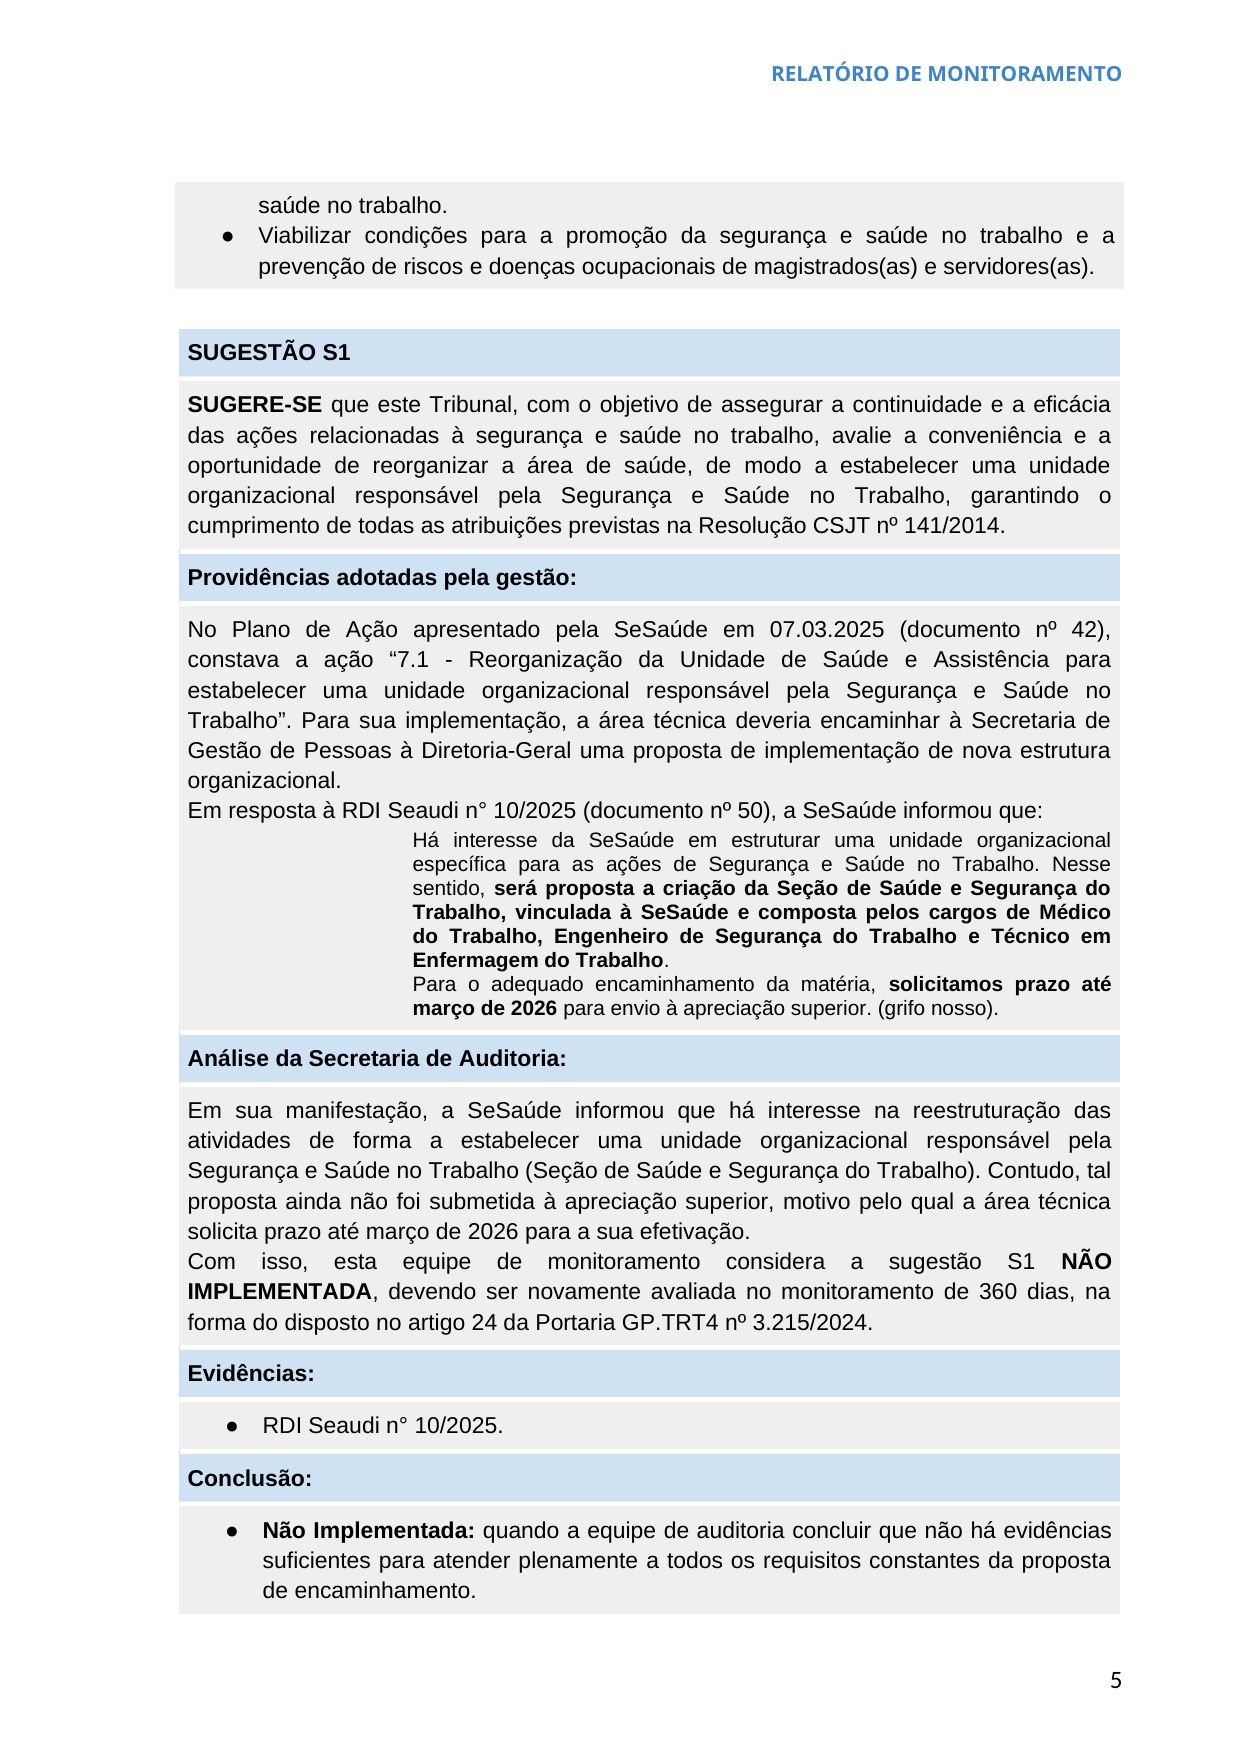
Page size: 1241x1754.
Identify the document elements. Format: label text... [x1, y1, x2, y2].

table_cell Em sua manifestação, a SeSaúde informou que há interesse na reestruturação das atividades de forma a estabelecer uma unidade organizacional responsável pela Segurança e Saúde no Trabalho (Seção de Saúde e Segurança do Trabalho). Contudo, tal proposta ainda não foi submetida à apreciação superior, motivo pelo qual a área técnica solicita prazo até março de 2026 para a sua efetivação. Com isso, esta equipe de monitoramento considera a sugestão S1 NÃO IMPLEMENTADA, devendo ser novamente avaliada no monitoramento de 360 dias, na forma do disposto no artigo 24 da Portaria GP.TRT4 nº 3.215/2024. [179, 1083, 1120, 1345]
table_cell Não Implementada: quando a equipe de auditoria concluir que não há evidências suficientes para atender plenamente a todos os requisitos constantes da proposta de encaminhamento. [179, 1503, 1120, 1614]
table_cell SUGERE-SE que este Tribunal, com o objetivo de assegurar a continuidade e a eficácia das ações relacionadas à segurança e saúde no trabalho, avalie a conveniência e a oportunidade de reorganizar a área de saúde, de modo a estabelecer uma unidade organizacional responsável pela Segurança e Saúde no Trabalho, garantindo o cumprimento de todas as atribuições previstas na Resolução CSJT nº 141/2014. [179, 378, 1120, 549]
table_cell Melhorar o atendimento às demandas relacionadas especificamente à segurança e saúde no trabalho. Viabilizar condições para a promoção da segurança e saúde no trabalho e a prevenção de riscos e doenças ocupacionais de magistrados(as) e servidores(as). [175, 182, 1124, 289]
table_cell RDI Seaudi n° 10/2025. [179, 1398, 1120, 1449]
table_cell Conclusão: [179, 1450, 1120, 1501]
table_cell No Plano de Ação apresentado pela SeSaúde em 07.03.2025 (documento nº 42), constava a ação “7.1 - Reorganização da Unidade de Saúde e Assistência para estabelecer uma unidade organizacional responsável pela Segurança e Saúde no Trabalho”. Para sua implementação, a área técnica deveria encaminhar à Secretaria de Gestão de Pessoas à Diretoria-Geral uma proposta de implementação de nova estrutura organizacional. Em resposta à RDI Seaudi n° 10/2025 (documento nº 50), a SeSaúde informou que: Há interesse da SeSaúde em estruturar uma unidade organizacional específica para as ações de Segurança e Saúde no Trabalho. Nesse sentido, será proposta a criação da Seção de Saúde e Segurança do Trabalho, vinculada à SeSaúde e composta pelos cargos de Médico do Trabalho, Engenheiro de Segurança do Trabalho e Técnico em Enfermagem do Trabalho. Para o adequado encaminhamento da matéria, solicitamos prazo até março de 2026 para envio à apreciação superior. (grifo nosso). [179, 602, 1120, 1030]
table_cell Evidências: [179, 1346, 1120, 1397]
table_cell Análise da Secretaria de Auditoria: [179, 1031, 1120, 1082]
table_header SUGESTÃO S1 [179, 329, 1120, 376]
table_cell Providências adotadas pela gestão: [179, 550, 1120, 601]
